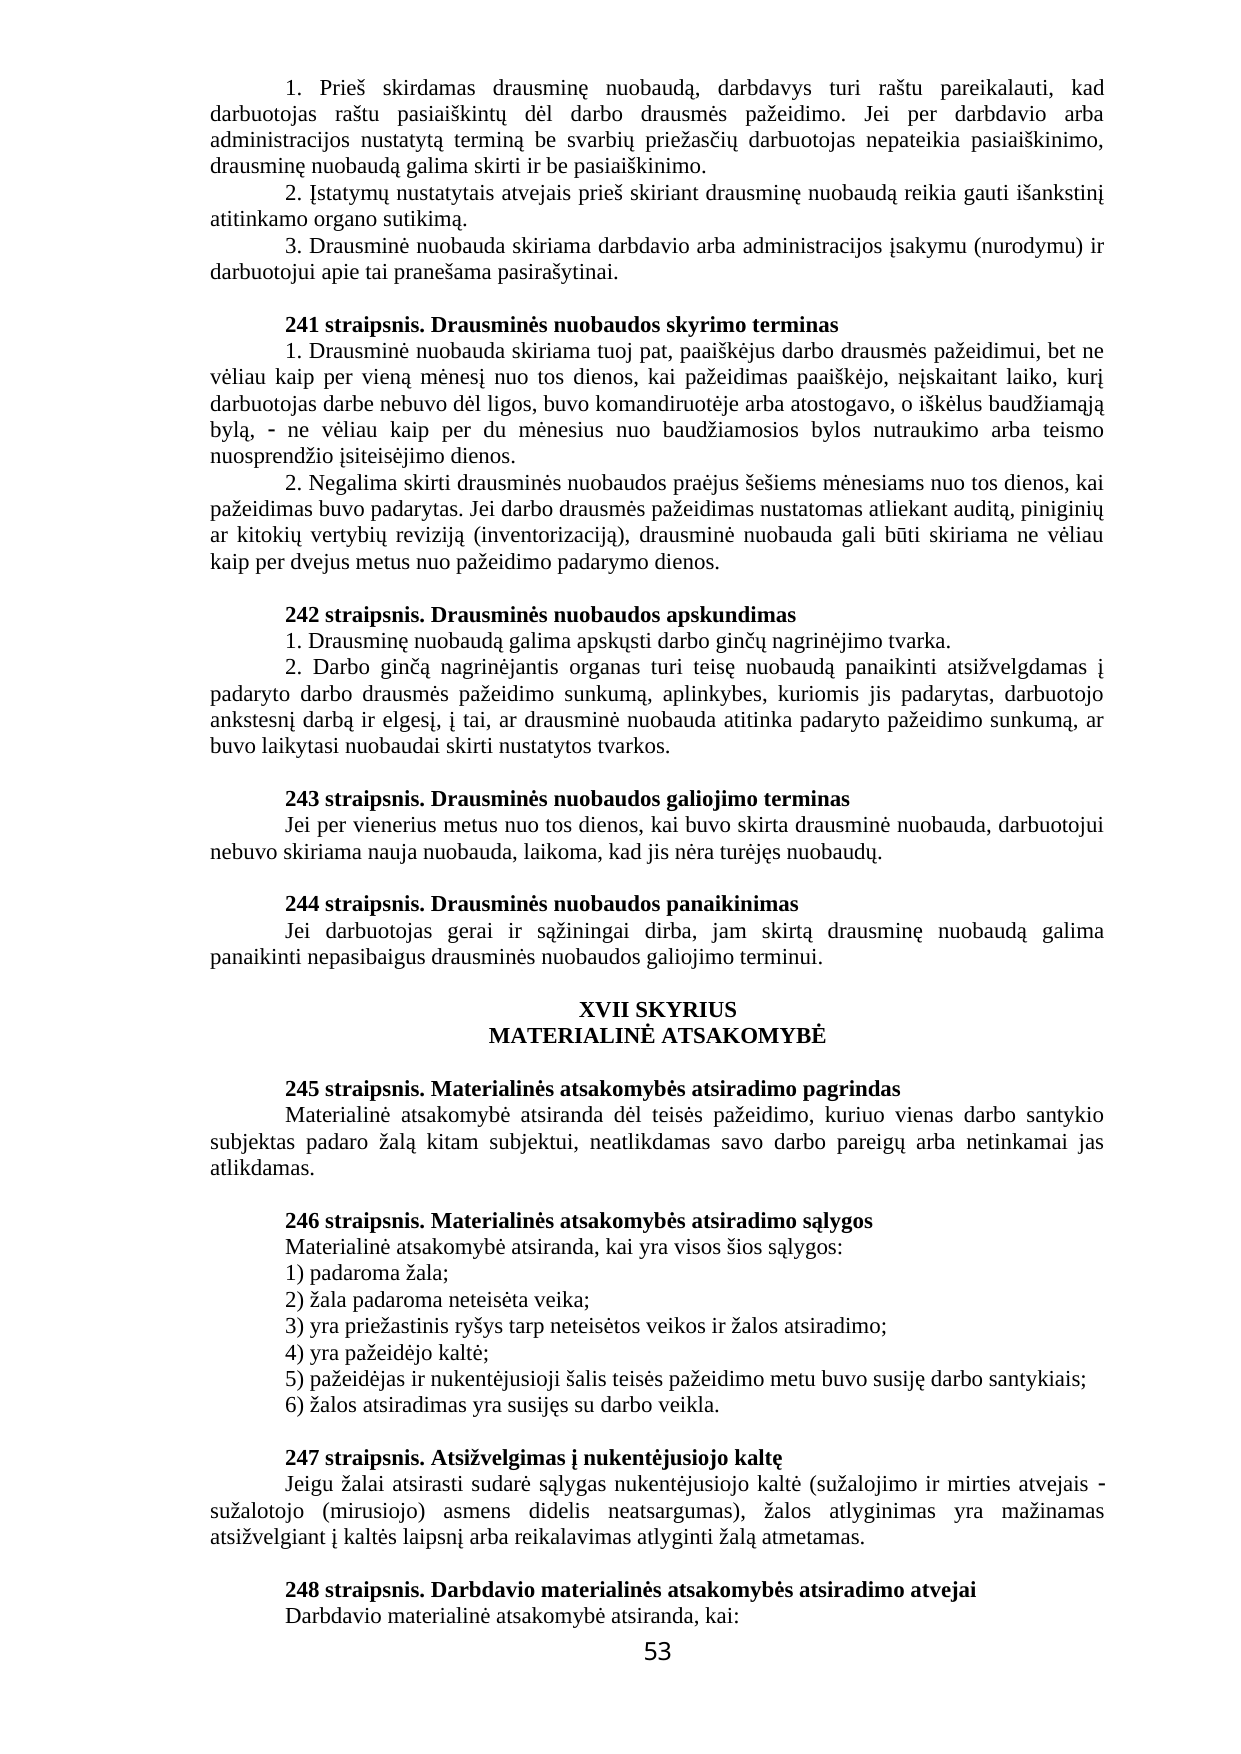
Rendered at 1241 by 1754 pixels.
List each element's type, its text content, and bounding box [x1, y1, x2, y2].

text 1. Drausminę nuobaudą galima apskųsti darbo ginčų nagrinėjimo tvarka. [210, 627, 1106, 653]
text MATERIALINĖ ATSAKOMYBĖ [210, 1022, 1106, 1049]
text 6) žalos atsiradimas yra susijęs su darbo veikla. [210, 1391, 1106, 1418]
text 3. Drausminė nuobauda skiriama darbdavio arba administracijos įsakymu (nurodymu) ir darbuotojui apie tai pranešama pasirašytinai. [210, 232, 1106, 284]
text Materialinė atsakomybė atsiranda dėl teisės pažeidimo, kuriuo vienas darbo santykio subjektas padaro žalą kitam subjektui, neatlikdamas savo darbo pareigų arba netinkamai jas atlikdamas. [210, 1101, 1106, 1180]
text 5) pažeidėjas ir nukentėjusioji šalis teisės pažeidimo metu buvo susiję darbo santykiais; [210, 1365, 1106, 1391]
text 248 straipsnis. Darbdavio materialinės atsakomybės atsiradimo atvejai [210, 1576, 1106, 1602]
text 1. Drausminė nuobauda skiriama tuoj pat, paaiškėjus darbo drausmės pažeidimui, bet ne vėliau kaip per vieną mėnesį nuo tos dienos, kai pažeidimas paaiškėjo, neįskaitant laiko, kurį darbuotojas darbe nebuvo dėl ligos, buvo komandiruotėje arba atostogavo, o iškėlus baudžiamąją bylą,  ne vėliau kaip per du mėnesius nuo baudžiamosios bylos nutraukimo arba teismo nuosprendžio įsiteisėjimo dienos. [210, 337, 1106, 469]
text 3) yra priežastinis ryšys tarp neteisėtos veikos ir žalos atsiradimo; [210, 1312, 1106, 1338]
text 242 straipsnis. Drausminės nuobaudos apskundimas [210, 601, 1106, 627]
text 241 straipsnis. Drausminės nuobaudos skyrimo terminas [210, 311, 1106, 337]
text 247 straipsnis. Atsižvelgimas į nukentėjusiojo kaltę [210, 1444, 1106, 1470]
text 4) yra pažeidėjo kaltė; [210, 1338, 1106, 1365]
text Jei per vienerius metus nuo tos dienos, kai buvo skirta drausminė nuobauda, darbuotojui nebuvo skiriama nauja nuobauda, laikoma, kad jis nėra turėjęs nuobaudų. [210, 811, 1106, 864]
text 2. Darbo ginčą nagrinėjantis organas turi teisę nuobaudą panaikinti atsižvelgdamas į padaryto darbo drausmės pažeidimo sunkumą, aplinkybes, kuriomis jis padarytas, darbuotojo ankstesnį darbą ir elgesį, į tai, ar drausminė nuobauda atitinka padaryto pažeidimo sunkumą, ar buvo laikytasi nuobaudai skirti nustatytos tvarkos. [210, 653, 1106, 759]
text 244 straipsnis. Drausminės nuobaudos panaikinimas [210, 891, 1106, 917]
text 245 straipsnis. Materialinės atsakomybės atsiradimo pagrindas [210, 1075, 1106, 1101]
text Jeigu žalai atsirasti sudarė sąlygas nukentėjusiojo kaltė (sužalojimo ir mirties atvejais  sužalotojo (mirusiojo) asmens didelis neatsargumas), žalos atlyginimas yra mažinamas atsižvelgiant į kaltės laipsnį arba reikalavimas atlyginti žalą atmetamas. [210, 1470, 1106, 1549]
text 2) žala padaroma neteisėta veika; [210, 1286, 1106, 1312]
text 2. Negalima skirti drausminės nuobaudos praėjus šešiems mėnesiams nuo tos dienos, kai pažeidimas buvo padarytas. Jei darbo drausmės pažeidimas nustatomas atliekant auditą, piniginių ar kitokių vertybių reviziją (inventorizaciją), drausminė nuobauda gali būti skiriama ne vėliau kaip per dvejus metus nuo pažeidimo padarymo dienos. [210, 469, 1106, 574]
text 246 straipsnis. Materialinės atsakomybės atsiradimo sąlygos [210, 1207, 1106, 1233]
text Darbdavio materialinė atsakomybė atsiranda, kai: [210, 1602, 1106, 1628]
text 1) padaroma žala; [210, 1259, 1106, 1286]
text 1. Prieš skirdamas drausminę nuobaudą, darbdavys turi raštu pareikalauti, kad darbuotojas raštu pasiaiškintų dėl darbo drausmės pažeidimo. Jei per darbdavio arba administracijos nustatytą terminą be svarbių priežasčių darbuotojas nepateikia pasiaiškinimo, drausminę nuobaudą galima skirti ir be pasiaiškinimo. [210, 73, 1106, 179]
text 243 straipsnis. Drausminės nuobaudos galiojimo terminas [210, 785, 1106, 811]
text XVII SKYRIUS [210, 996, 1106, 1022]
text Jei darbuotojas gerai ir sąžiningai dirba, jam skirtą drausminę nuobaudą galima panaikinti nepasibaigus drausminės nuobaudos galiojimo terminui. [210, 917, 1106, 969]
text 2. Įstatymų nustatytais atvejais prieš skiriant drausminę nuobaudą reikia gauti išankstinį atitinkamo organo sutikimą. [210, 179, 1106, 232]
text Materialinė atsakomybė atsiranda, kai yra visos šios sąlygos: [210, 1233, 1106, 1259]
